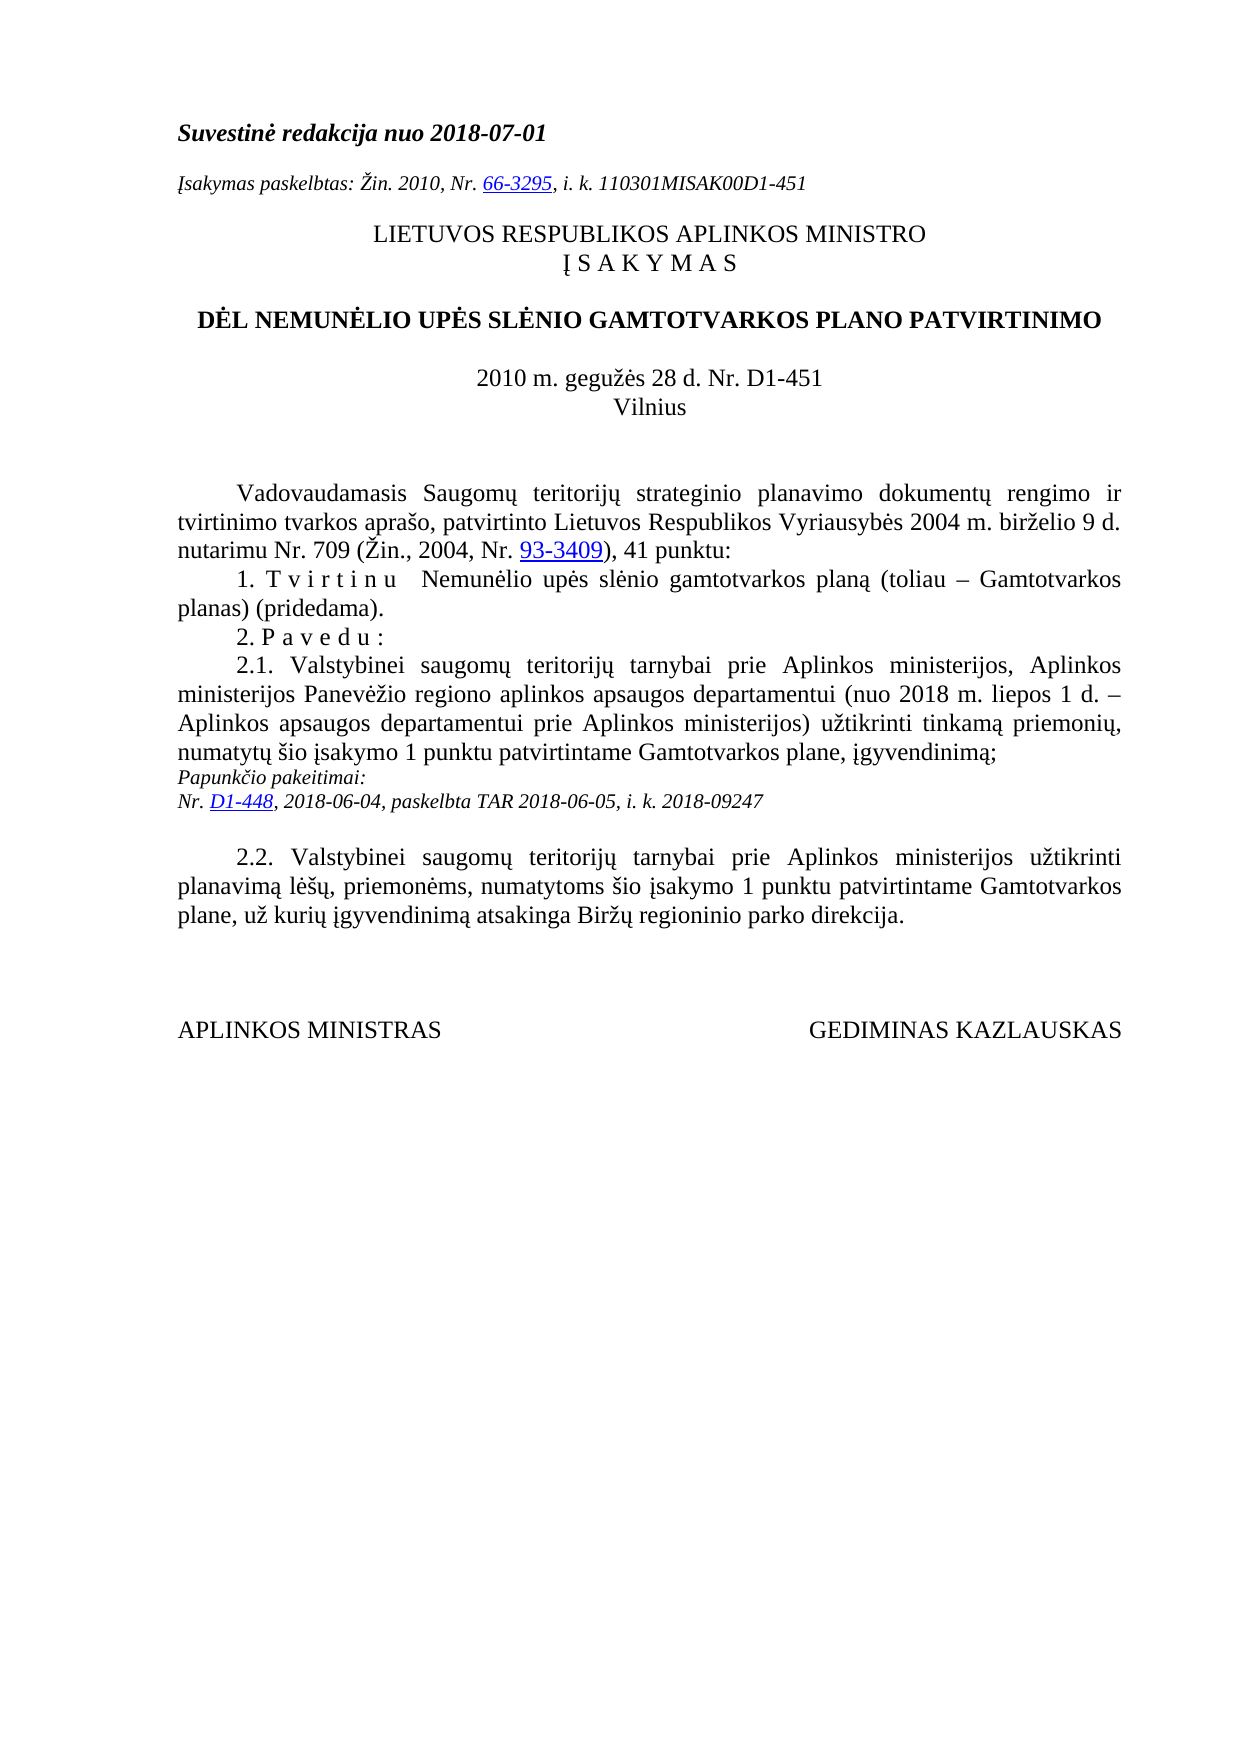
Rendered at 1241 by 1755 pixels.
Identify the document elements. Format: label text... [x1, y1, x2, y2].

text Vilnius [177, 392, 1122, 420]
text Įsakymas paskelbtas: Žin. 2010, Nr. 66-3295, i. k. 110301MISAK00D1-451 [177, 171, 1122, 195]
text LIETUVOS RESPUBLIKOS APLINKOS MINISTRO [177, 219, 1122, 248]
text Aplinkos ministras Gediminas Kazlauskas [177, 1015, 1122, 1043]
text DĖL NEMUNĖLIO UPĖS SLĖNIO GAMTOTVARKOS PLANO PATVIRTINIMO [177, 305, 1122, 334]
text 2.1. Valstybinei saugomų teritorijų tarnybai prie Aplinkos ministerijos, Aplinkos ministerijos Panevėžio regiono aplinkos apsaugos departamentui (nuo 2018 m. liepos 1 d. – Aplinkos apsaugos departamentui prie Aplinkos ministerijos) užtikrinti tinkamą priemonių, numatytų šio įsakymo 1 punktu patvirtintame Gamtotvarkos plane, įgyvendinimą; [177, 650, 1122, 765]
text 1. Tvirtinu Nemunėlio upės slėnio gamtotvarkos planą (toliau – Gamtotvarkos planas) (pridedama). [177, 564, 1122, 622]
text Nr. D1-448, 2018-06-04, paskelbta TAR 2018-06-05, i. k. 2018-09247 [177, 789, 1122, 813]
text 2.2. Valstybinei saugomų teritorijų tarnybai prie Aplinkos ministerijos užtikrinti planavimą lėšų, priemonėms, numatytoms šio įsakymo 1 punktu patvirtintame Gamtotvarkos plane, už kurių įgyvendinimą atsakinga Biržų regioninio parko direkcija. [177, 842, 1122, 928]
text Papunkčio pakeitimai: [177, 765, 1122, 789]
text Suvestinė redakcija nuo 2018-07-01 [177, 118, 1122, 147]
text 2010 m. gegužės 28 d. Nr. D1-451 [177, 363, 1122, 392]
text 2. Pavedu: [177, 622, 1122, 650]
text Į S A K Y M A S [177, 248, 1122, 277]
text Vadovaudamasis Saugomų teritorijų strateginio planavimo dokumentų rengimo ir tvirtinimo tvarkos aprašo, patvirtinto Lietuvos Respublikos Vyriausybės 2004 m. birželio 9 d. nutarimu Nr. 709 (Žin., 2004, Nr. 93-3409), 41 punktu: [177, 478, 1122, 564]
